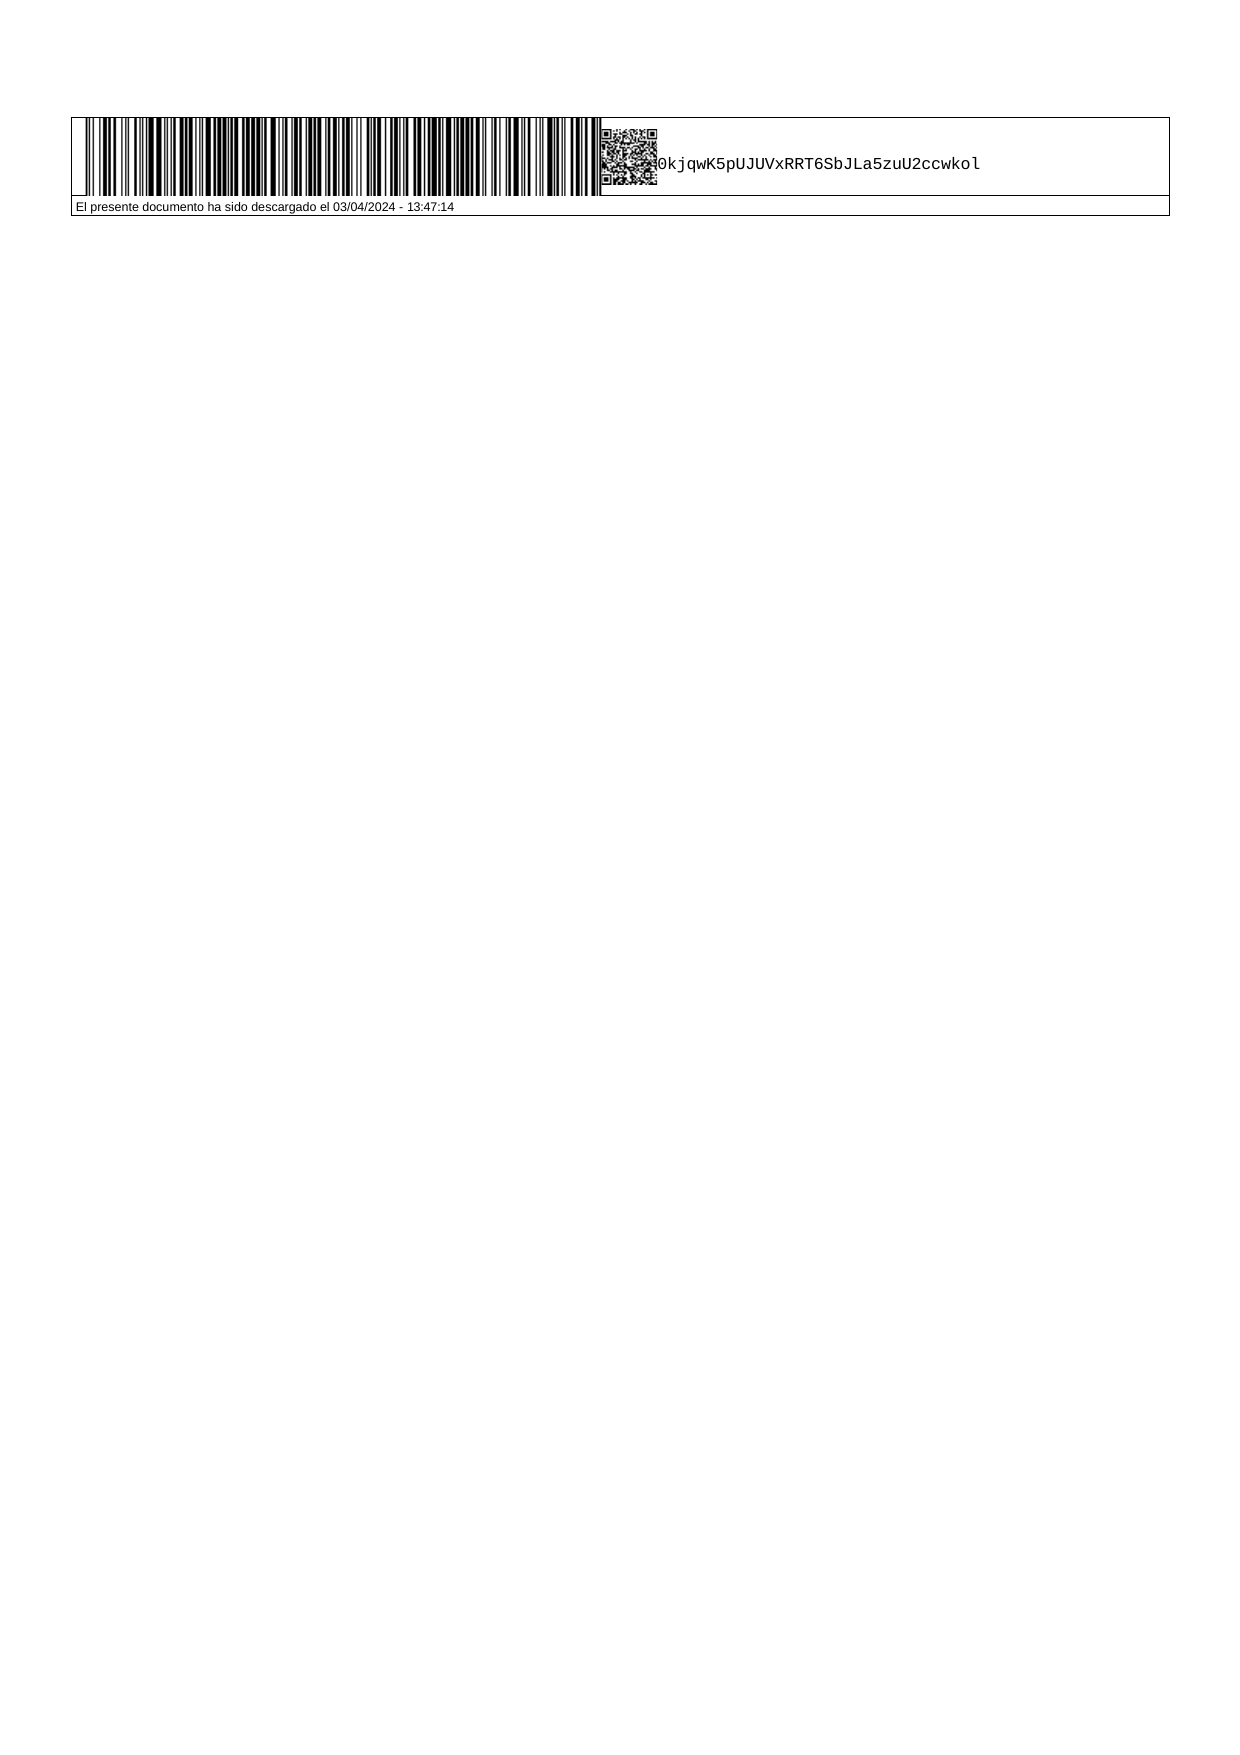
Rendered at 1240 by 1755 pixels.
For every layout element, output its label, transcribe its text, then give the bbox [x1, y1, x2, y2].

table_cell 0kjqwK5pUJUVxRRT6SbJLa5zuU2ccwkol [602, 118, 1169, 195]
table_cell El presente documento ha sido descargado el 03/04/2024 - 13:47:14 [72, 196, 1169, 215]
